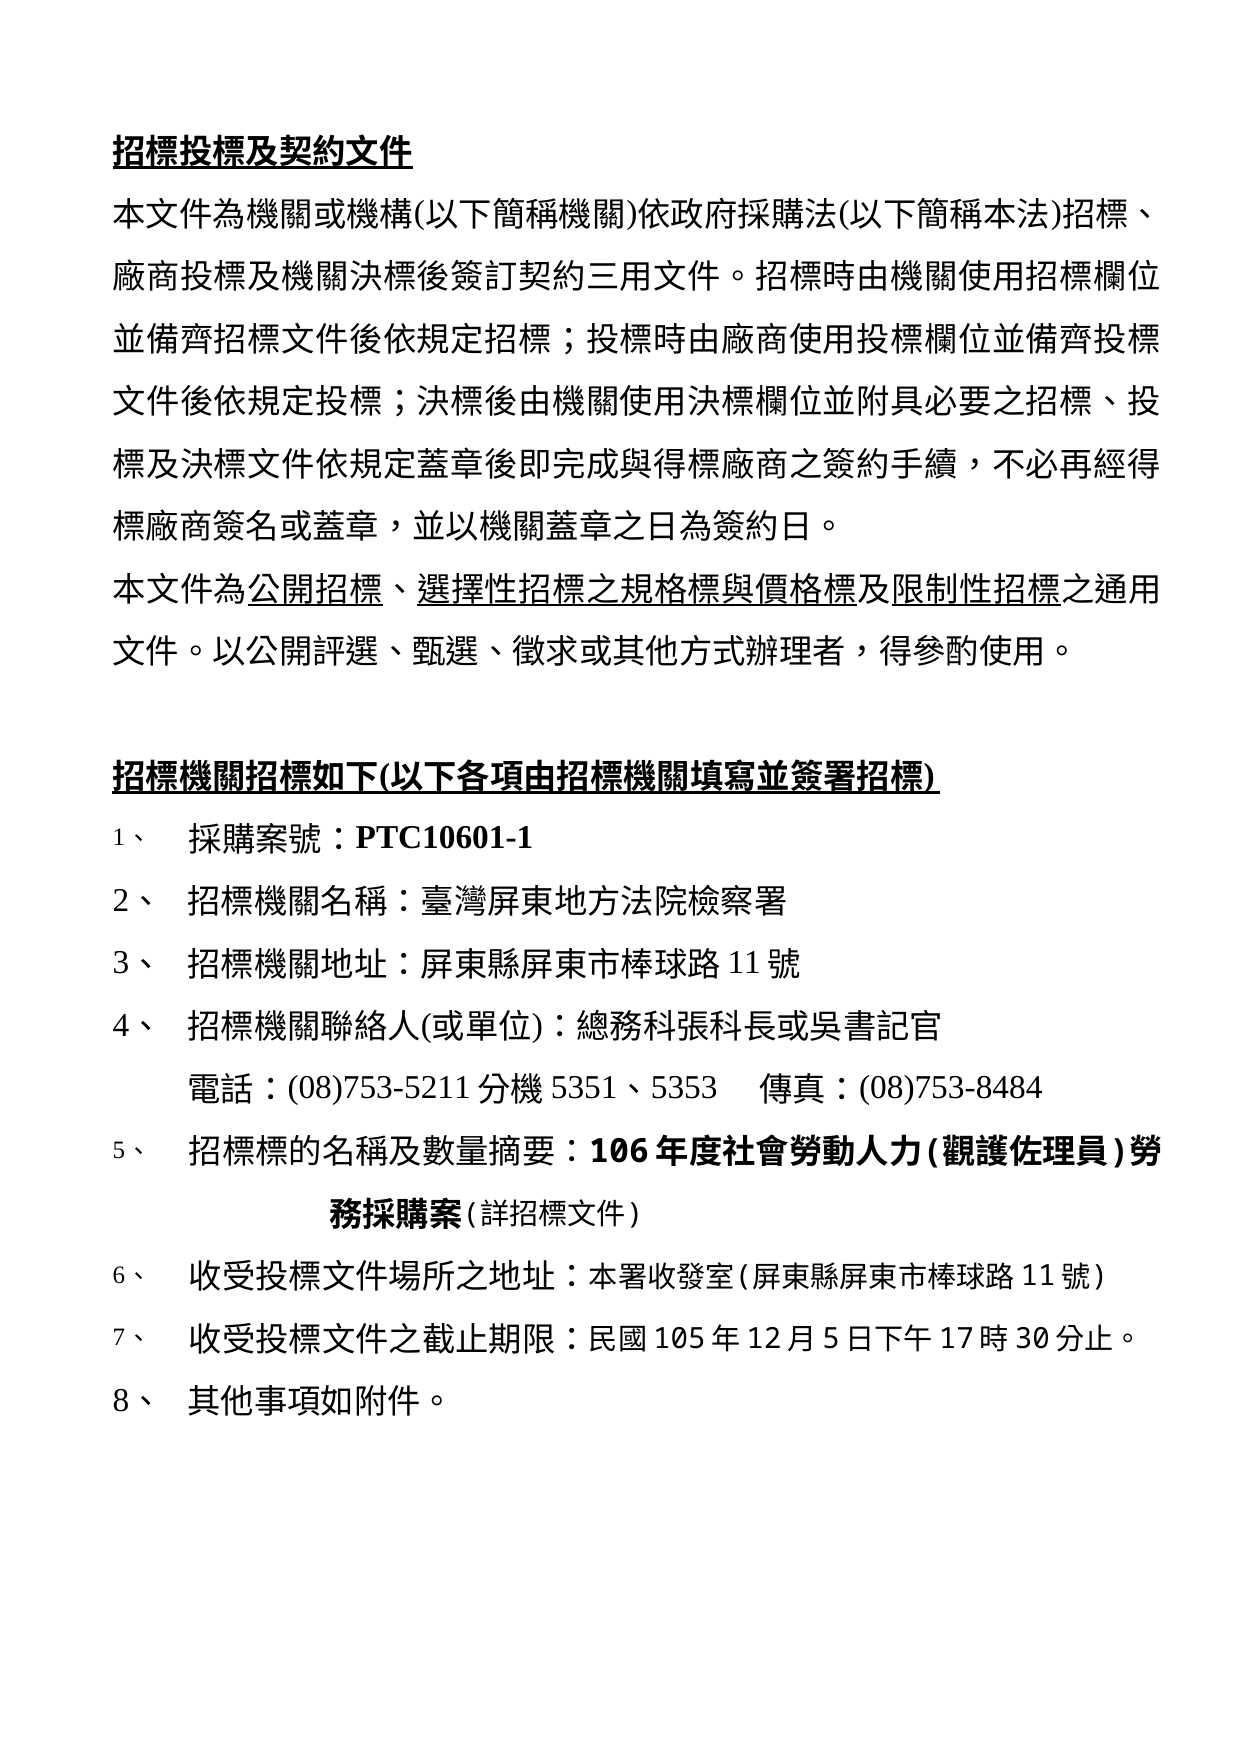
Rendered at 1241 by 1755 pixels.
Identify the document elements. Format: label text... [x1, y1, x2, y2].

text 本文件為機關或機構(以下簡稱機關)依政府採購法(以下簡稱本法)招標、廠商投標及機關決標後簽訂契約三用文件。招標時由機關使用招標欄位並備齊招標文件後依規定招標；投標時由廠商使用投標欄位並備齊投標文件後依規定投標；決標後由機關使用決標欄位並附具必要之招標、投標及決標文件依規定蓋章後即完成與得標廠商之簽約手續，不必再經得標廠商簽名或蓋章，並以機關蓋章之日為簽約日。 [112, 170, 1162, 545]
list 招標機關名稱：臺灣屏東地方法院檢察署 [112, 858, 1162, 920]
text 電話：(08)753-5211分機5351、5353 傳真：(08)753-8484 [187, 1045, 1162, 1108]
list 收受投標文件場所之地址：本署收發室(屏東縣屏東市棒球路11號) [112, 1233, 1162, 1295]
text 本文件為公開招標、選擇性招標之規格標與價格標及限制性招標之通用文件。以公開評選、甄選、徵求或其他方式辦理者，得參酌使用。 [112, 545, 1162, 670]
list 其他事項如附件。 [112, 1358, 1162, 1420]
list 收受投標文件之截止期限：民國105年12月5日下午17時30分止。 [112, 1295, 1162, 1358]
text 招標機關招標如下(以下各項由招標機關填寫並簽署招標) [112, 733, 1162, 795]
text 招標投標及契約文件 [112, 108, 1162, 170]
list 招標機關地址：屏東縣屏東市棒球路11號 [112, 920, 1162, 983]
list 招標標的名稱及數量摘要：106年度社會勞動人力(觀護佐理員)勞務採購案(詳招標文件) [112, 1108, 1162, 1233]
list 招標機關聯絡人(或單位)：總務科張科長或吳書記官 [112, 983, 1162, 1045]
list 採購案號：PTC10601-1 [112, 795, 1162, 858]
